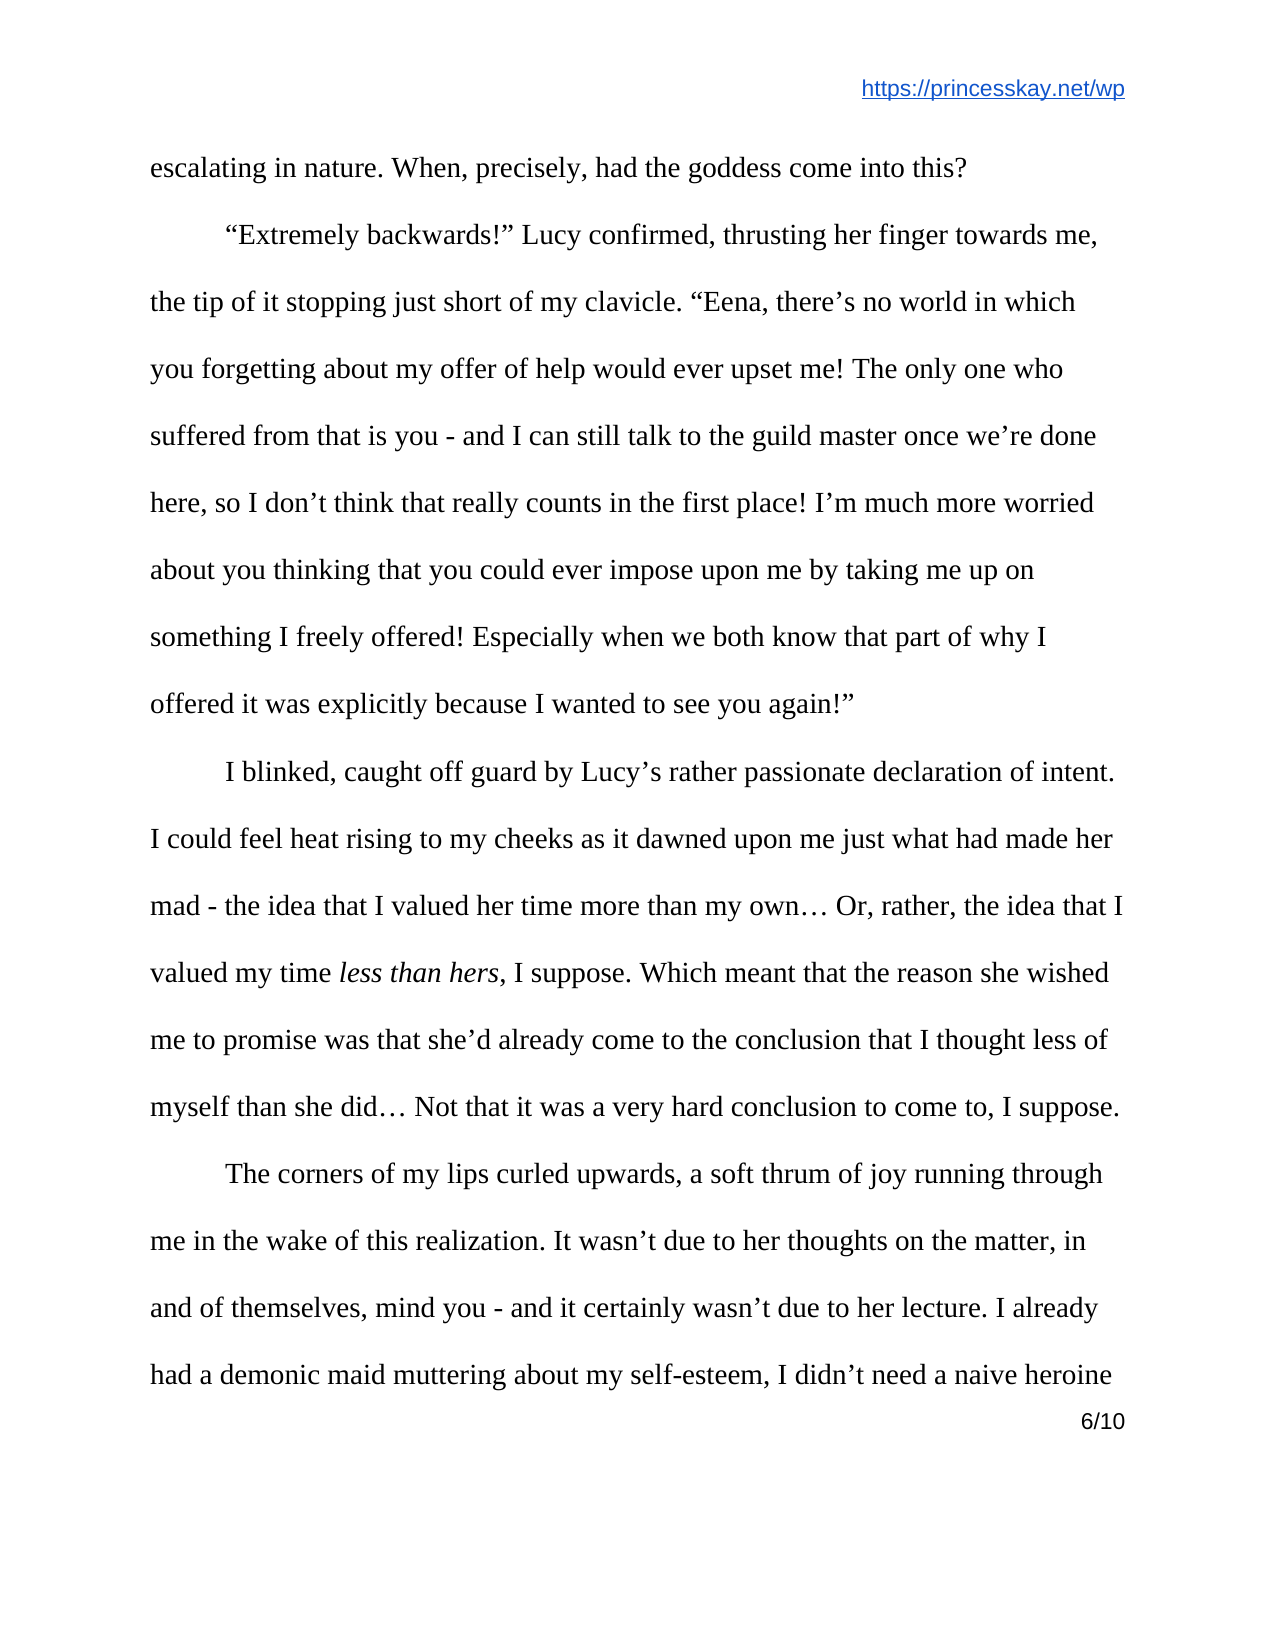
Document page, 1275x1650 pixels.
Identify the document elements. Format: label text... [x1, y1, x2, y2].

text The corners of my lips curled upwards, a soft thrum of joy running through me in the wake of this realization. It wasn’t due to her thoughts on the matter, in and of themselves, mind you - and it certainly wasn’t due to her lecture. I already had a demonic maid muttering about my self-esteem, I didn’t need a naive heroine [150, 1156, 1125, 1391]
text escalating in nature. When, precisely, had the goddess come into this? [150, 150, 1125, 183]
text “Extremely backwards!” Lucy confirmed, thrusting her finger towards me, the tip of it stopping just short of my clavicle. “Eena, there’s no world in which you forgetting about my offer of help would ever upset me! The only one who suffered from that is you - and I can still talk to the guild master once we’re done here, so I don’t think that really counts in the first place! I’m much more worried about you thinking that you could ever impose upon me by taking me up on something I freely offered! Especially when we both know that part of why I offered it was explicitly because I wanted to see you again!” [150, 217, 1125, 720]
text I blinked, caught off guard by Lucy’s rather passionate declaration of intent. I could feel heat rising to my cheeks as it dawned upon me just what had made her mad - the idea that I valued her time more than my own… Or, rather, the idea that I valued my time less than hers, I suppose. Which meant that the reason she wished me to promise was that she’d already come to the conclusion that I thought less of myself than she did… Not that it was a very hard conclusion to come to, I suppose. [150, 754, 1125, 1123]
